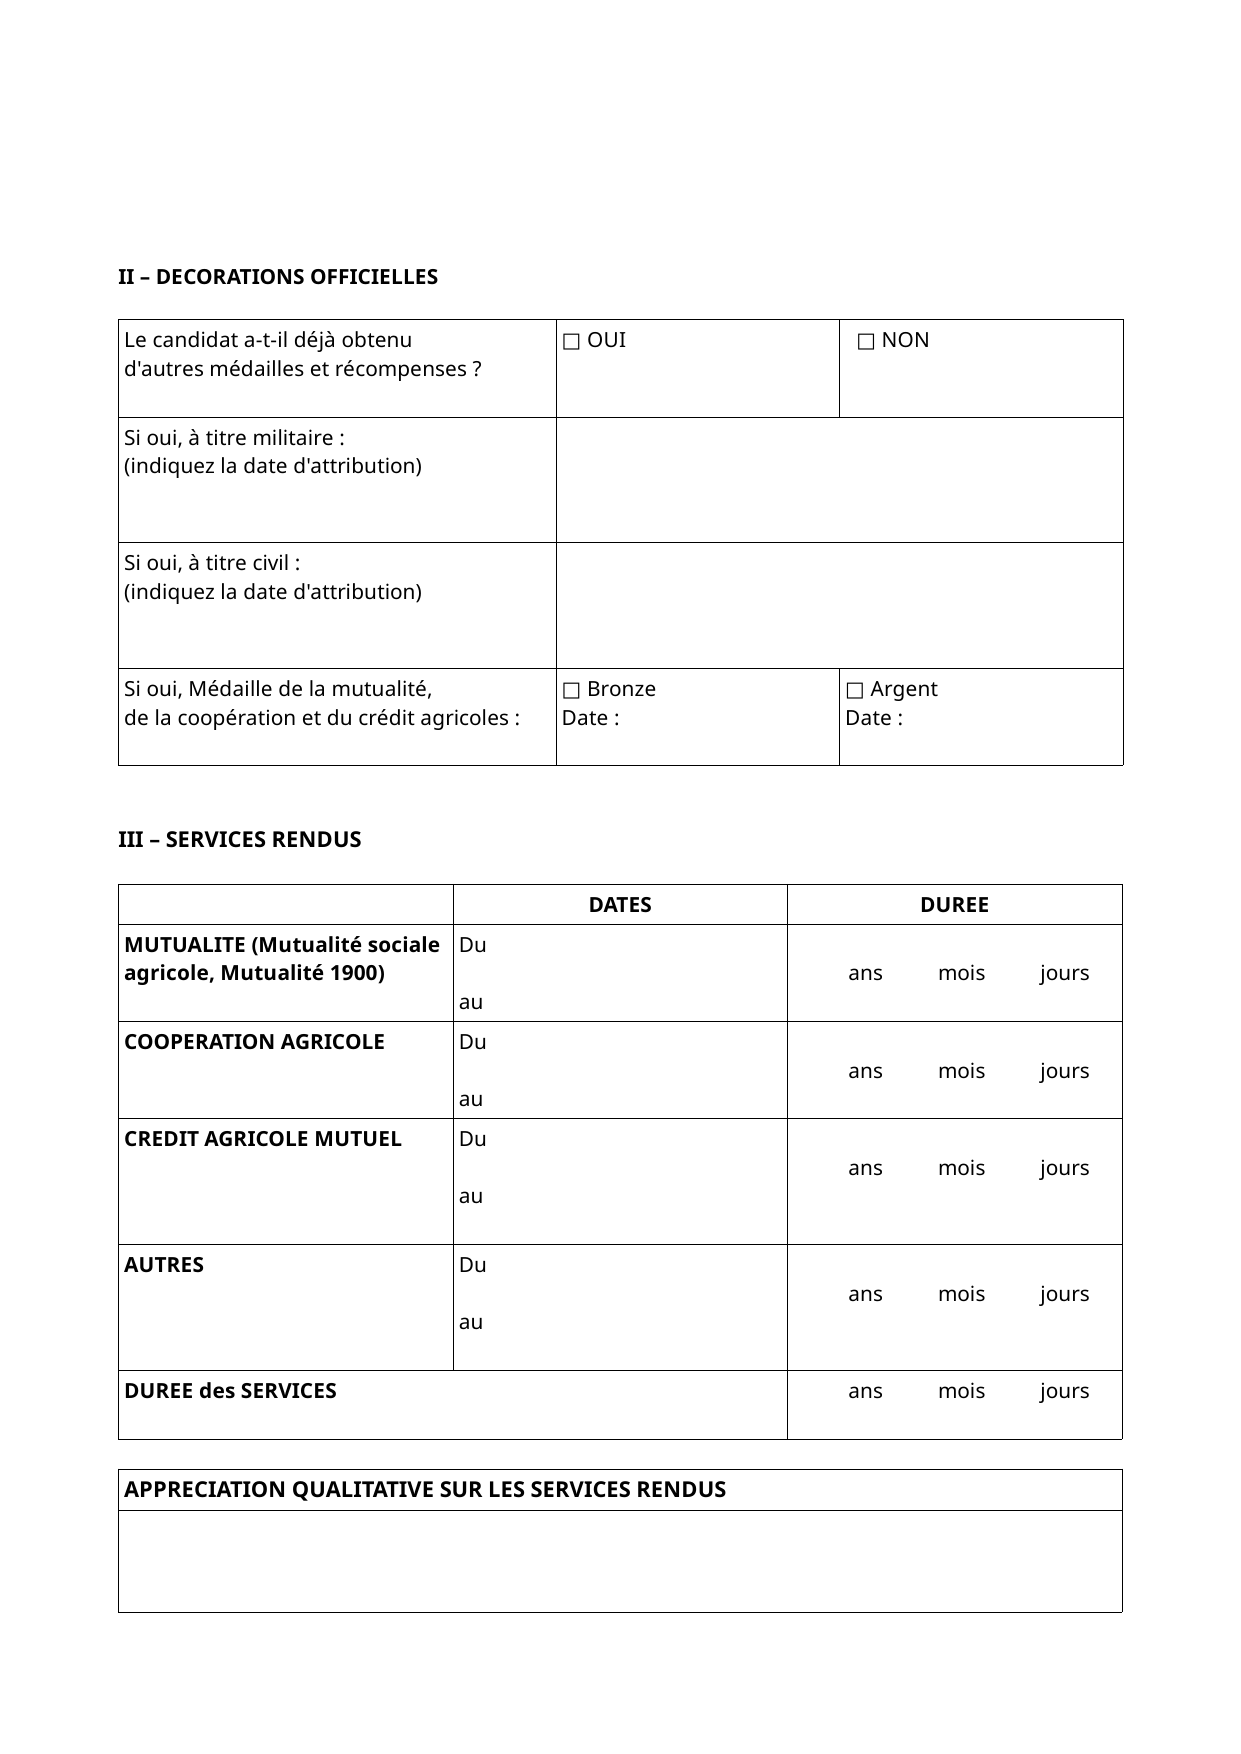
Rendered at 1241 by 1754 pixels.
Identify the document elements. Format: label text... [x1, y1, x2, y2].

table_cell MUTUALITE (Mutualité sociale agricole, Mutualité 1900) [119, 925, 453, 1021]
table_cell Du au [454, 1119, 787, 1244]
text II – DECORATIONS OFFICIELLES [118, 262, 1122, 291]
table_cell ans mois jours [788, 1245, 1122, 1370]
table_cell CREDIT AGRICOLE MUTUEL [119, 1119, 453, 1244]
table_cell Si oui, à titre militaire : (indiquez la date d'attribution) [119, 418, 556, 542]
table_header □ NON [840, 320, 1123, 417]
table_cell □ Bronze Date : [557, 669, 839, 765]
table_header □ OUI [557, 320, 839, 417]
table_cell □ Argent Date : [840, 669, 1123, 765]
table_cell Du au [454, 1022, 787, 1118]
table_cell ans mois jours [788, 925, 1122, 1021]
table_header DUREE [788, 885, 1122, 924]
table_cell ans mois jours [788, 1371, 1122, 1438]
table_header DATES [454, 885, 787, 924]
table_cell Si oui, à titre civil : (indiquez la date d'attribution) [119, 543, 556, 668]
table_header APPRECIATION QUALITATIVE SUR LES SERVICES RENDUS [119, 1470, 1122, 1510]
text III – SERVICES RENDUS [118, 824, 1122, 854]
table_cell [557, 543, 1123, 668]
table_cell [119, 1511, 1122, 1612]
table_cell ans mois jours [788, 1119, 1122, 1244]
table_cell ans mois jours [788, 1022, 1122, 1118]
table_header [119, 885, 453, 924]
table_cell DUREE des SERVICES [119, 1371, 787, 1438]
table_cell AUTRES [119, 1245, 453, 1370]
table_cell Si oui, Médaille de la mutualité, de la coopération et du crédit agricoles : [119, 669, 556, 765]
table_cell COOPERATION AGRICOLE [119, 1022, 453, 1118]
table_cell Du au [454, 925, 787, 1021]
table_cell Du au [454, 1245, 787, 1370]
table_header Le candidat a-t-il déjà obtenu d'autres médailles et récompenses ? [119, 320, 556, 417]
table_cell [557, 418, 1123, 542]
